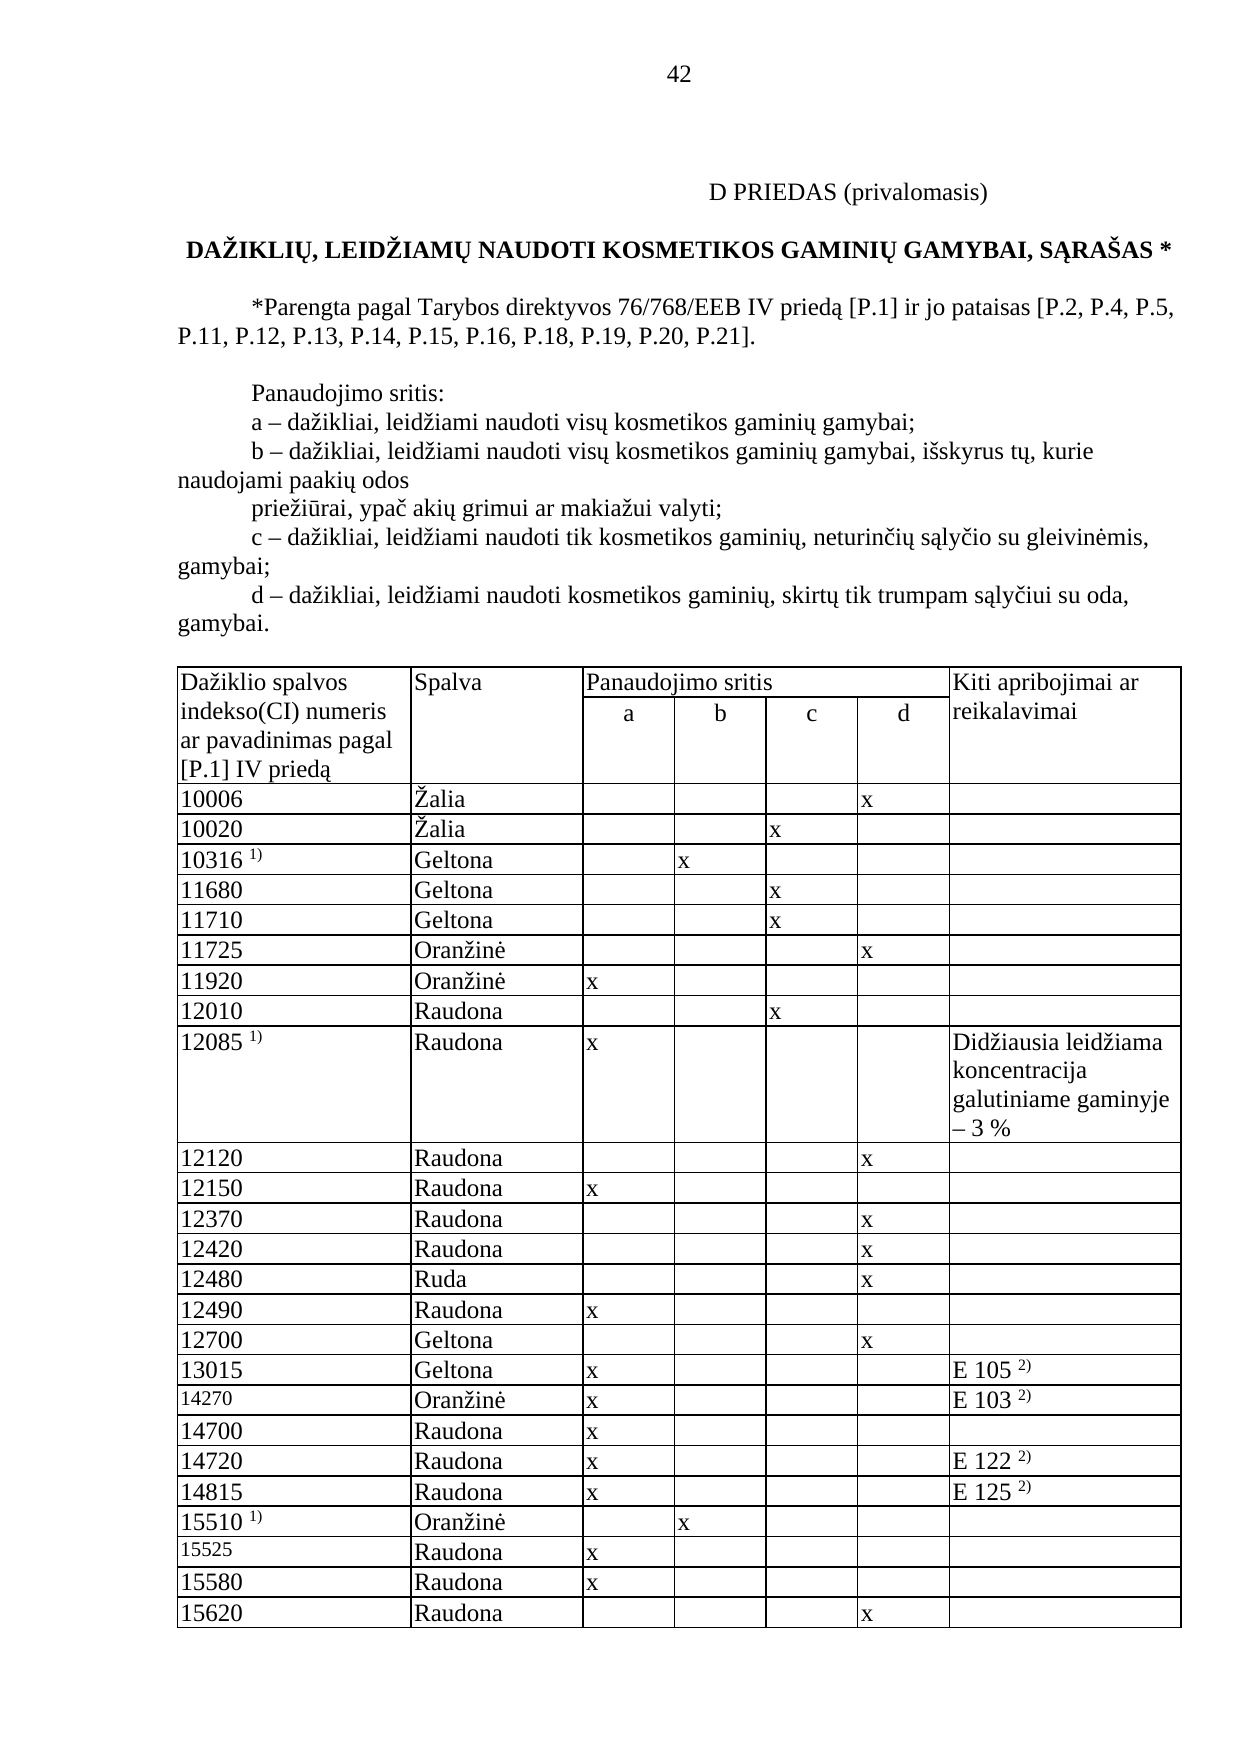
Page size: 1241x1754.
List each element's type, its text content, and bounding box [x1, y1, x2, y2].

table_cell [858, 996, 949, 1025]
table_cell Žalia [412, 784, 582, 813]
table_cell [675, 1598, 765, 1627]
table_cell [858, 1295, 949, 1323]
table_cell [767, 936, 857, 964]
table_cell [858, 1386, 949, 1414]
table_cell x [858, 1204, 949, 1232]
table_cell [767, 1386, 857, 1414]
table_cell [950, 936, 1180, 964]
table_cell [950, 1416, 1180, 1445]
table_cell [584, 1325, 674, 1354]
table_cell x [584, 1027, 674, 1142]
table_cell E 105 2) [950, 1355, 1180, 1384]
table_cell [675, 1265, 765, 1293]
table_cell [767, 1295, 857, 1323]
table_cell Didžiausia leidžiama koncentracija galutiniame gaminyje – 3 % [950, 1027, 1180, 1142]
table_cell Raudona [412, 1568, 582, 1596]
table_cell b [675, 698, 765, 782]
table_header Spalva [412, 668, 582, 782]
table_cell [950, 966, 1180, 995]
table_cell d [858, 698, 949, 782]
table_cell 11680 [178, 875, 410, 904]
table_cell [950, 905, 1180, 934]
table_cell Geltona [412, 1355, 582, 1384]
table_cell [675, 1295, 765, 1323]
table_cell 12010 [178, 996, 410, 1025]
table_cell x [767, 875, 857, 904]
table_cell x [858, 1598, 949, 1627]
table_cell 14700 [178, 1416, 410, 1445]
table_cell [767, 1598, 857, 1627]
text priežiūrai, ypač akių grimui ar makiažui valyti; [177, 493, 1181, 522]
table_cell [584, 784, 674, 813]
table_cell 14815 [178, 1477, 410, 1505]
table_cell 15620 [178, 1598, 410, 1627]
table_cell Raudona [412, 1295, 582, 1323]
table_cell [950, 1234, 1180, 1263]
table_cell [675, 1234, 765, 1263]
table_cell [950, 815, 1180, 843]
table_cell x [584, 1295, 674, 1323]
table_cell x [584, 1416, 674, 1445]
table_cell x [584, 1446, 674, 1475]
table_cell [858, 966, 949, 995]
table_cell [767, 1568, 857, 1596]
table_cell [858, 815, 949, 843]
table_cell x [584, 1477, 674, 1505]
table_cell x [858, 1234, 949, 1263]
table_cell [767, 1507, 857, 1536]
table_cell 12370 [178, 1204, 410, 1232]
table_header Kiti apribojimai ar reikalavimai [950, 668, 1180, 782]
table_cell [584, 905, 674, 934]
table_cell Geltona [412, 905, 582, 934]
text *Parengta pagal Tarybos direktyvos 76/768/EEB IV priedą [P.1] ir jo pataisas [P.2, P.4, P.5, P.11, P.12, P.13, P.14, P.15, P.16, P.18, P.19, P.20, P.21]. [177, 292, 1181, 350]
text d – dažikliai, leidžiami naudoti kosmetikos gaminių, skirtų tik trumpam sąlyčiui su oda, gamybai. [177, 580, 1181, 637]
table_cell [675, 815, 765, 843]
table_cell Raudona [412, 1027, 582, 1142]
table_cell E 122 2) [950, 1446, 1180, 1475]
table_cell [950, 1598, 1180, 1627]
table_cell [767, 1234, 857, 1263]
table_cell x [858, 784, 949, 813]
text c – dažikliai, leidžiami naudoti tik kosmetikos gaminių, neturinčių sąlyčio su gleivinėmis, gamybai; [177, 522, 1181, 580]
table_cell [675, 1204, 765, 1232]
table_cell x [767, 905, 857, 934]
table_cell [584, 815, 674, 843]
table_cell [767, 1416, 857, 1445]
table_cell 12150 [178, 1173, 410, 1202]
table_cell x [858, 936, 949, 964]
table_cell [858, 905, 949, 934]
table_cell [950, 784, 1180, 813]
table_cell Oranžinė [412, 966, 582, 995]
table_cell 15510 1) [178, 1507, 410, 1536]
table_cell 11710 [178, 905, 410, 934]
table_cell [858, 1537, 949, 1566]
table_cell [767, 1204, 857, 1232]
table_cell [584, 1234, 674, 1263]
table_cell [675, 996, 765, 1025]
table_cell [767, 1537, 857, 1566]
table_cell E 125 2) [950, 1477, 1180, 1505]
table_cell [675, 875, 765, 904]
table_cell [767, 845, 857, 873]
table_cell [950, 1537, 1180, 1566]
table_cell [675, 1568, 765, 1596]
table_cell 15580 [178, 1568, 410, 1596]
table_cell [584, 1143, 674, 1172]
table_cell Raudona [412, 1446, 582, 1475]
table_cell 12120 [178, 1143, 410, 1172]
table_cell [858, 875, 949, 904]
table_cell [767, 1173, 857, 1202]
text b – dažikliai, leidžiami naudoti visų kosmetikos gaminių gamybai, išskyrus tų, kurie naudojami paakių odos [177, 436, 1181, 493]
table_cell Ruda [412, 1265, 582, 1293]
table_cell [675, 1477, 765, 1505]
table_cell [950, 1265, 1180, 1293]
table_cell x [858, 1265, 949, 1293]
table_cell [950, 1204, 1180, 1232]
table_cell [675, 936, 765, 964]
table_cell [675, 1173, 765, 1202]
table_cell Žalia [412, 815, 582, 843]
table_cell 12480 [178, 1265, 410, 1293]
table_cell Raudona [412, 1234, 582, 1263]
table_cell [858, 1446, 949, 1475]
table_cell [858, 845, 949, 873]
table_cell 12490 [178, 1295, 410, 1323]
table_cell x [858, 1325, 949, 1354]
table_cell a [584, 698, 674, 782]
table_cell [858, 1416, 949, 1445]
table_cell [767, 1355, 857, 1384]
table_cell 15525 [178, 1537, 410, 1566]
table_cell [858, 1568, 949, 1596]
table_cell 14720 [178, 1446, 410, 1475]
table_cell [950, 1173, 1180, 1202]
table_cell [950, 1295, 1180, 1323]
table_cell [584, 1204, 674, 1232]
table_cell Geltona [412, 875, 582, 904]
table_cell [950, 1325, 1180, 1354]
table_cell [675, 966, 765, 995]
table_cell [858, 1173, 949, 1202]
table_cell [675, 784, 765, 813]
table_cell [675, 1355, 765, 1384]
table_cell [767, 1446, 857, 1475]
table_cell [950, 1143, 1180, 1172]
table_cell [675, 1416, 765, 1445]
table_cell x [584, 1568, 674, 1596]
table_cell 14270 [178, 1386, 410, 1414]
table_cell [950, 1568, 1180, 1596]
table_cell [767, 1143, 857, 1172]
table_cell 10316 1) [178, 845, 410, 873]
table_cell [584, 845, 674, 873]
table_cell [767, 966, 857, 995]
table_cell [858, 1477, 949, 1505]
table_cell [584, 875, 674, 904]
table_cell Raudona [412, 1143, 582, 1172]
table_cell [767, 784, 857, 813]
table_cell Geltona [412, 845, 582, 873]
table_cell E 103 2) [950, 1386, 1180, 1414]
table_cell x [584, 966, 674, 995]
table_cell 12085 1) [178, 1027, 410, 1142]
text DaŽiklių, leidžiamų naudoti kosmetikos gaminių gamybai, sąrašas * [177, 235, 1181, 263]
table_cell [950, 875, 1180, 904]
table_header Panaudojimo sritis [584, 668, 949, 696]
table_cell Geltona [412, 1325, 582, 1354]
table_cell Oranžinė [412, 1507, 582, 1536]
table_cell [767, 1265, 857, 1293]
table_cell x [584, 1173, 674, 1202]
table_cell [950, 996, 1180, 1025]
table_cell x [767, 996, 857, 1025]
table_cell [675, 1143, 765, 1172]
table_cell 12700 [178, 1325, 410, 1354]
table_cell Oranžinė [412, 1386, 582, 1414]
table_cell [767, 1325, 857, 1354]
table_cell 13015 [178, 1355, 410, 1384]
table_cell Raudona [412, 1173, 582, 1202]
table_cell [675, 1027, 765, 1142]
table_cell [858, 1507, 949, 1536]
table_cell [584, 996, 674, 1025]
table_cell 12420 [178, 1234, 410, 1263]
text Panaudojimo sritis: [177, 378, 1181, 407]
table_cell Oranžinė [412, 936, 582, 964]
table_cell [675, 1446, 765, 1475]
table_cell [675, 1325, 765, 1354]
table_cell [950, 845, 1180, 873]
text D PRIEDAS (privalomasis) [177, 177, 1181, 206]
table_cell Raudona [412, 1537, 582, 1566]
table_cell x [858, 1143, 949, 1172]
table_cell [584, 1598, 674, 1627]
table_cell c [767, 698, 857, 782]
table_cell Raudona [412, 1477, 582, 1505]
table_cell [584, 1507, 674, 1536]
table_cell x [675, 1507, 765, 1536]
table_cell [858, 1027, 949, 1142]
table_cell x [584, 1355, 674, 1384]
table_cell [767, 1477, 857, 1505]
table_cell Raudona [412, 1204, 582, 1232]
table_cell [584, 1265, 674, 1293]
table_cell x [584, 1537, 674, 1566]
table_cell x [675, 845, 765, 873]
table_cell [767, 1027, 857, 1142]
table_cell [584, 936, 674, 964]
table_cell x [767, 815, 857, 843]
table_cell Raudona [412, 1416, 582, 1445]
table_cell Raudona [412, 996, 582, 1025]
table_cell [950, 1507, 1180, 1536]
table_cell x [584, 1386, 674, 1414]
table_cell 10020 [178, 815, 410, 843]
table_cell 11920 [178, 966, 410, 995]
table_header Dažiklio spalvos indekso(CI) numeris ar pavadinimas pagal [P.1] IV priedą [178, 668, 410, 782]
table_cell 10006 [178, 784, 410, 813]
table_cell [675, 905, 765, 934]
table_cell [675, 1537, 765, 1566]
table_cell [858, 1355, 949, 1384]
table_cell 11725 [178, 936, 410, 964]
table_cell Raudona [412, 1598, 582, 1627]
table_cell [675, 1386, 765, 1414]
text a – dažikliai, leidžiami naudoti visų kosmetikos gaminių gamybai; [177, 407, 1181, 436]
